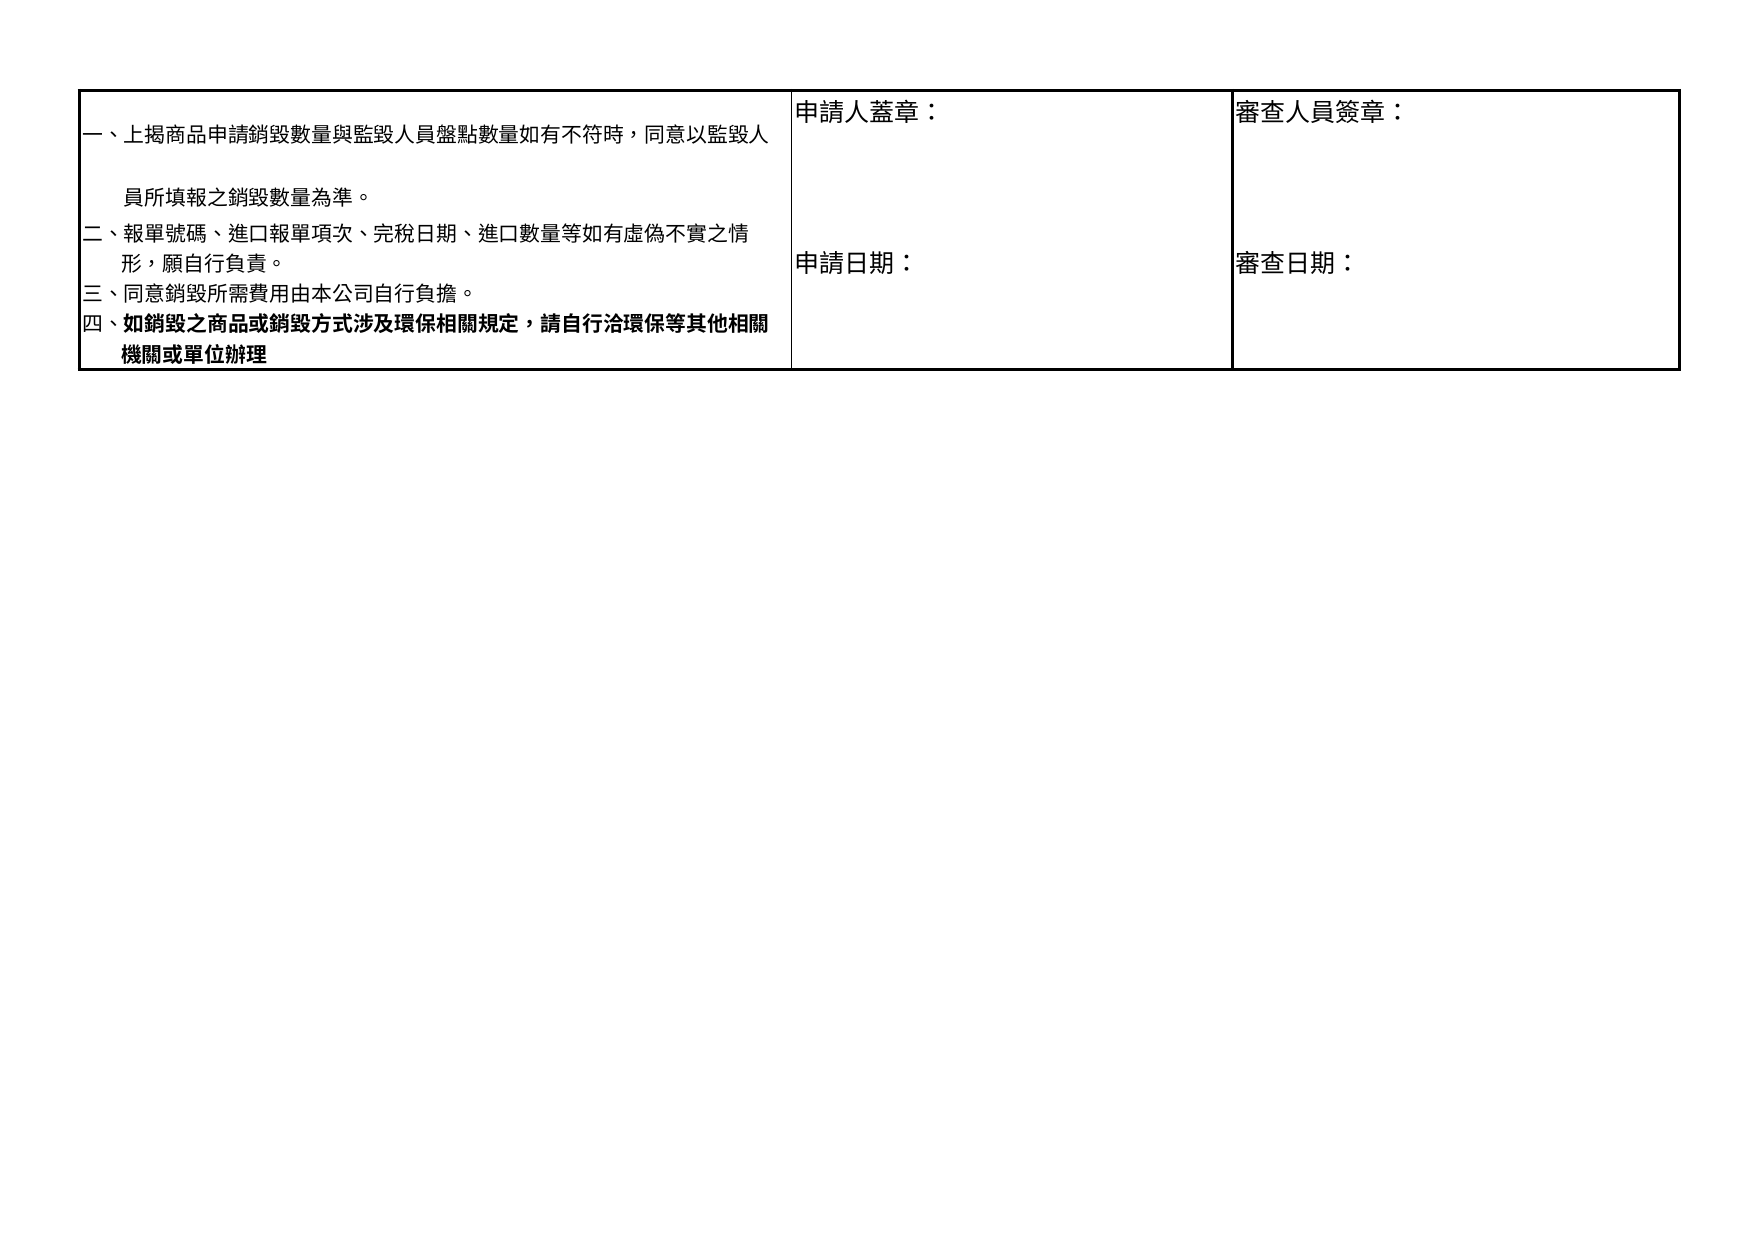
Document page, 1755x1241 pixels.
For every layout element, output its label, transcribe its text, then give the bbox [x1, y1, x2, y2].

table_cell 一、上揭商品申請銷毀數量與監毀人員盤點數量如有不符時，同意以監毀人員所填報之銷毀數量為準。 二、報單號碼、進口報單項次、完稅日期、進口數量等如有虛偽不實之情形，願自行負責。 三、同意銷毀所需費用由本公司自行負擔。 四、如銷毀之商品或銷毀方式涉及環保相關規定，請自行洽環保等其他相關機關或單位辦理 [81, 92, 791, 368]
table_cell 審查人員簽章： 審查日期： [1234, 92, 1678, 368]
table_cell 申請人蓋章： 申請日期： [792, 92, 1231, 368]
